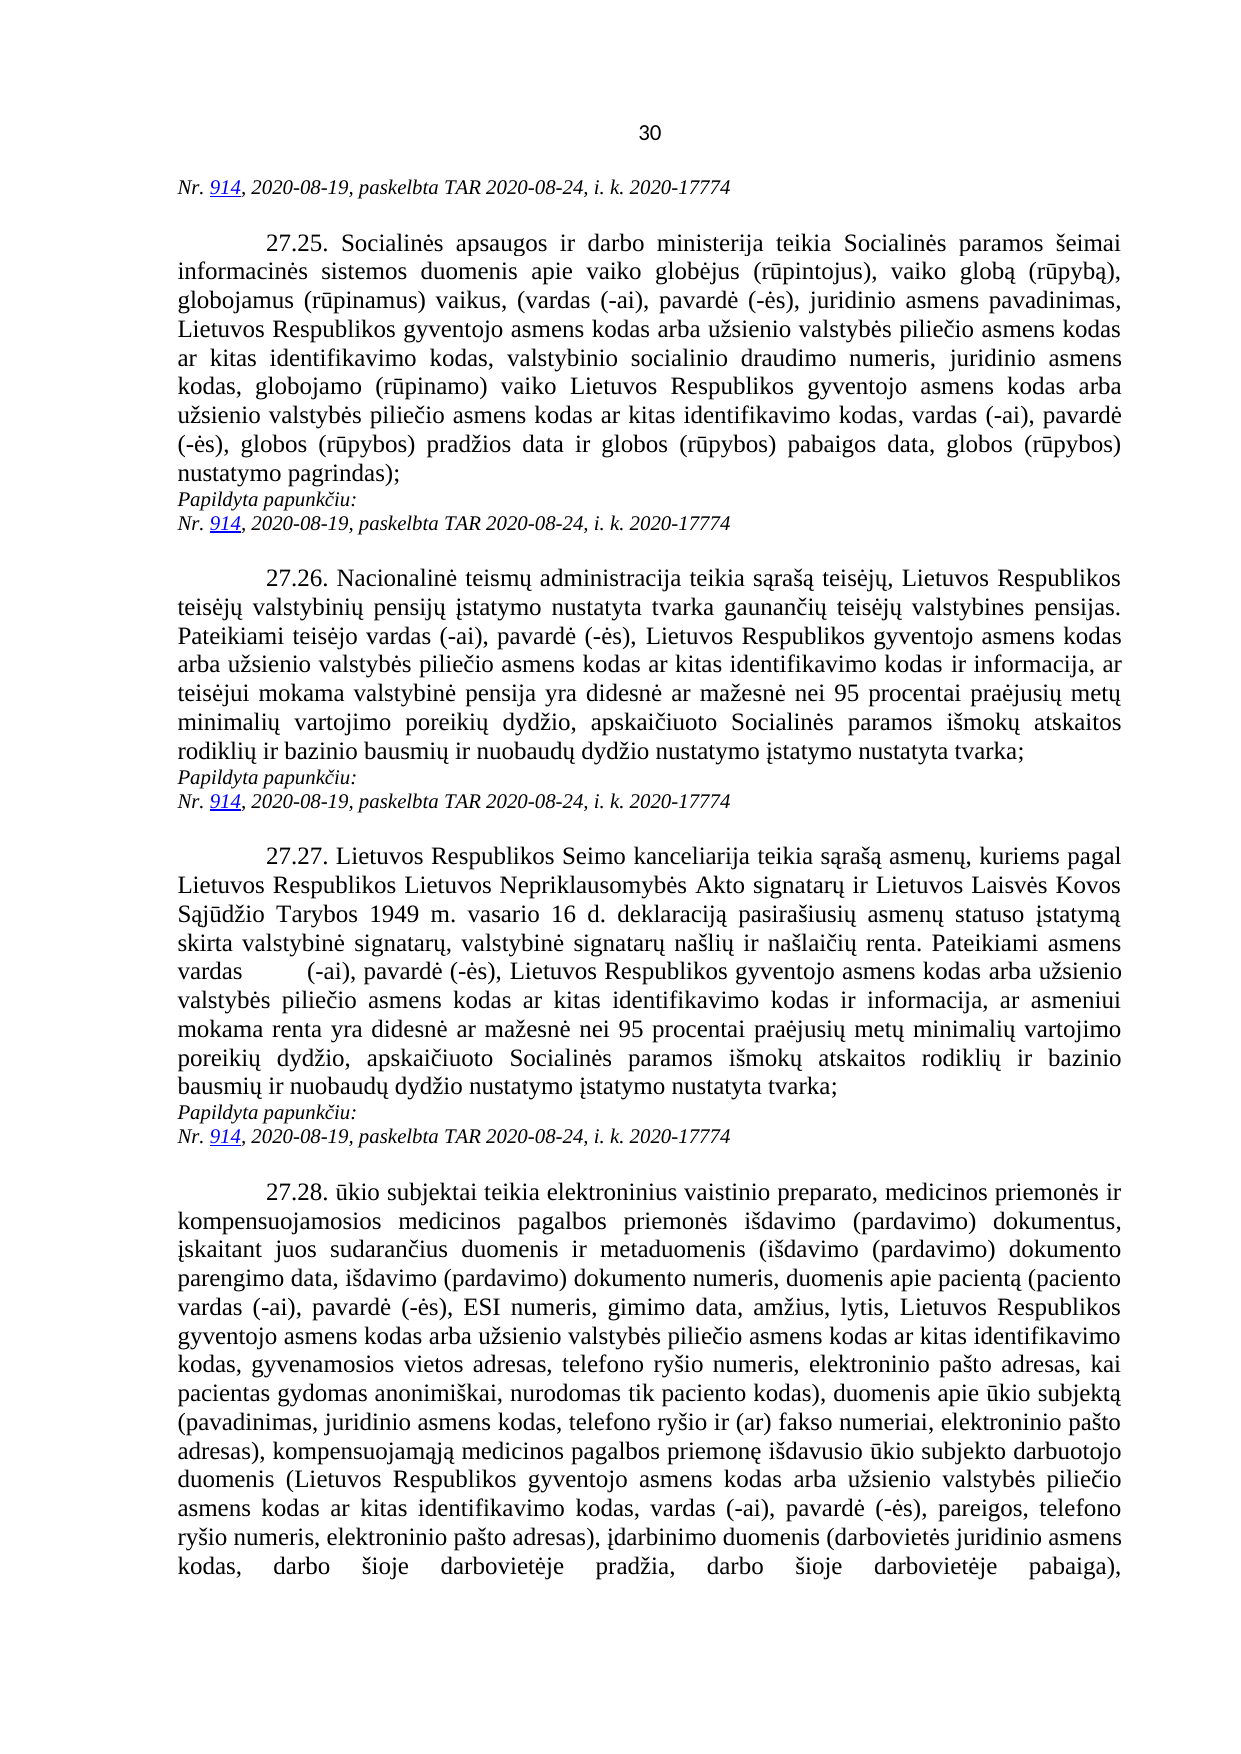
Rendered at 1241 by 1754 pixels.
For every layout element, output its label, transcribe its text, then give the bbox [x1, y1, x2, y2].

text Nr. 914, 2020-08-19, paskelbta TAR 2020-08-24, i. k. 2020-17774 [177, 511, 1122, 534]
text 27.27. Lietuvos Respublikos Seimo kanceliarija teikia sąrašą asmenų, kuriems pagal Lietuvos Respublikos Lietuvos Nepriklausomybės Akto signatarų ir Lietuvos Laisvės Kovos Sąjūdžio Tarybos 1949 m. vasario 16 d. deklaraciją pasirašiusių asmenų statuso įstatymą skirta valstybinė signatarų, valstybinė signatarų našlių ir našlaičių renta. Pateikiami asmens vardas (-ai), pavardė (-ės), Lietuvos Respublikos gyventojo asmens kodas arba užsienio valstybės piliečio asmens kodas ar kitas identifikavimo kodas ir informacija, ar asmeniui mokama renta yra didesnė ar mažesnė nei 95 procentai praėjusių metų minimalių vartojimo poreikių dydžio, apskaičiuoto Socialinės paramos išmokų atskaitos rodiklių ir bazinio bausmių ir nuobaudų dydžio nustatymo įstatymo nustatyta tvarka; [177, 841, 1122, 1100]
text 27.28. ūkio subjektai teikia elektroninius vaistinio preparato, medicinos priemonės ir kompensuojamosios medicinos pagalbos priemonės išdavimo (pardavimo) dokumentus, įskaitant juos sudarančius duomenis ir metaduomenis (išdavimo (pardavimo) dokumento parengimo data, išdavimo (pardavimo) dokumento numeris, duomenis apie pacientą (paciento vardas (-ai), pavardė (-ės), ESI numeris, gimimo data, amžius, lytis, Lietuvos Respublikos gyventojo asmens kodas arba užsienio valstybės piliečio asmens kodas ar kitas identifikavimo kodas, gyvenamosios vietos adresas, telefono ryšio numeris, elektroninio pašto adresas, kai pacientas gydomas anonimiškai, nurodomas tik paciento kodas), duomenis apie ūkio subjektą (pavadinimas, juridinio asmens kodas, telefono ryšio ir (ar) fakso numeriai, elektroninio pašto adresas), kompensuojamąją medicinos pagalbos priemonę išdavusio ūkio subjekto darbuotojo duomenis (Lietuvos Respublikos gyventojo asmens kodas arba užsienio valstybės piliečio asmens kodas ar kitas identifikavimo kodas, vardas (-ai), pavardė (-ės), pareigos, telefono ryšio numeris, elektroninio pašto adresas), įdarbinimo duomenis (darbovietės juridinio asmens kodas, darbo šioje darbovietėje pradžia, darbo šioje darbovietėje pabaiga), [177, 1177, 1122, 1579]
text Papildyta papunkčiu: [177, 764, 1122, 789]
text 27.25. Socialinės apsaugos ir darbo ministerija teikia Socialinės paramos šeimai informacinės sistemos duomenis apie vaiko globėjus (rūpintojus), vaiko globą (rūpybą), globojamus (rūpinamus) vaikus, (vardas (-ai), pavardė (-ės), juridinio asmens pavadinimas, Lietuvos Respublikos gyventojo asmens kodas arba užsienio valstybės piliečio asmens kodas ar kitas identifikavimo kodas, valstybinio socialinio draudimo numeris, juridinio asmens kodas, globojamo (rūpinamo) vaiko Lietuvos Respublikos gyventojo asmens kodas arba užsienio valstybės piliečio asmens kodas ar kitas identifikavimo kodas, vardas (-ai), pavardė (-ės), globos (rūpybos) pradžios data ir globos (rūpybos) pabaigos data, globos (rūpybos) nustatymo pagrindas); [177, 228, 1122, 486]
text Nr. 914, 2020-08-19, paskelbta TAR 2020-08-24, i. k. 2020-17774 [177, 789, 1122, 813]
text Papildyta papunkčiu: [177, 486, 1122, 511]
text Nr. 914, 2020-08-19, paskelbta TAR 2020-08-24, i. k. 2020-17774 [177, 175, 1122, 199]
text Papildyta papunkčiu: [177, 1100, 1122, 1124]
text 27.26. Nacionalinė teismų administracija teikia sąrašą teisėjų, Lietuvos Respublikos teisėjų valstybinių pensijų įstatymo nustatyta tvarka gaunančių teisėjų valstybines pensijas. Pateikiami teisėjo vardas (-ai), pavardė (-ės), Lietuvos Respublikos gyventojo asmens kodas arba užsienio valstybės piliečio asmens kodas ar kitas identifikavimo kodas ir informacija, ar teisėjui mokama valstybinė pensija yra didesnė ar mažesnė nei 95 procentai praėjusių metų minimalių vartojimo poreikių dydžio, apskaičiuoto Socialinės paramos išmokų atskaitos rodiklių ir bazinio bausmių ir nuobaudų dydžio nustatymo įstatymo nustatyta tvarka; [177, 563, 1122, 764]
text Nr. 914, 2020-08-19, paskelbta TAR 2020-08-24, i. k. 2020-17774 [177, 1124, 1122, 1148]
